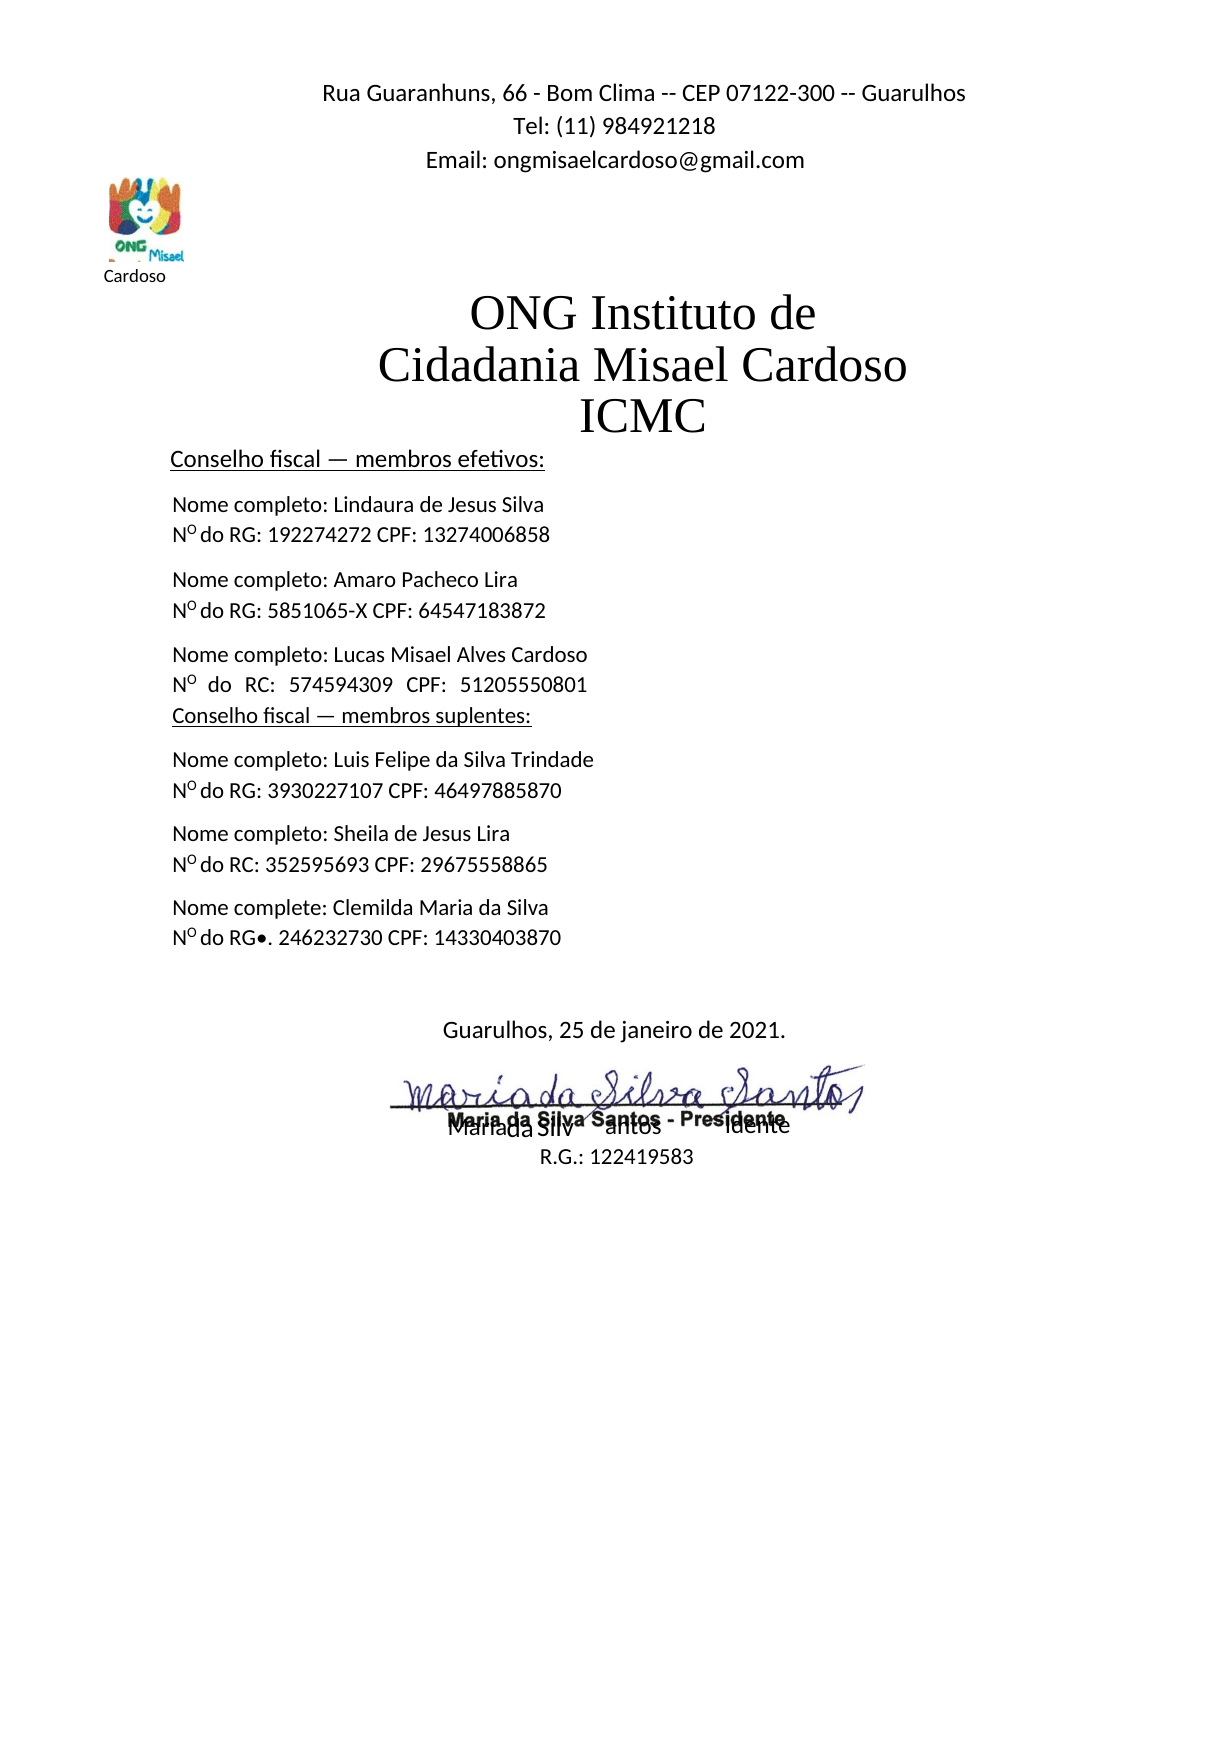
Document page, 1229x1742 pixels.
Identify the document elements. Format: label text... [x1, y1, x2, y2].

text Nome completo: Lucas Misael Alves Cardoso NO do RC: 574594309 CPF: 51205550801 Conselho fiscal — membros suplentes: [172, 640, 588, 729]
text Rua Guaranhuns, 66 - Bom Clima -- CEP 07122-300 -- Guarulhos [322, 77, 1050, 108]
text NO do RG: 192274272 CPF: 13274006858 [172, 521, 969, 548]
text NO do RG: 5851065-X CPF: 64547183872 [172, 596, 969, 624]
text Nome completo: Amaro Pacheco Lira [172, 565, 969, 593]
text Conselho fiscal — membros efetivos: [170, 443, 969, 474]
text Email: ongmisaelcardoso@gmail.com [208, 144, 1022, 174]
text Nome completo: Luis Felipe da Silva Trindade [172, 745, 969, 773]
text Tel: (11) 984921218 [208, 110, 1021, 141]
text NO do RG•. 246232730 CPF: 14330403870 [172, 923, 969, 951]
text NO do RC: 352595693 CPF: 29675558865 [172, 850, 969, 878]
text Nome complete: Clemilda Maria da Silva [172, 893, 969, 921]
text R.G.: 122419583 [264, 1142, 969, 1170]
text Nome completo: Lindaura de Jesus Silva [172, 490, 969, 518]
text NO do RG: 3930227107 CPF: 46497885870 [172, 776, 969, 804]
text ONG Instituto de Cidadania Misael Cardoso ICMC [375, 288, 911, 443]
text Guarulhos, 25 de janeiro de 2021. [274, 1014, 956, 1044]
text Cardoso [103, 264, 1050, 287]
text Nome completo: Sheila de Jesus Lira [172, 819, 969, 847]
